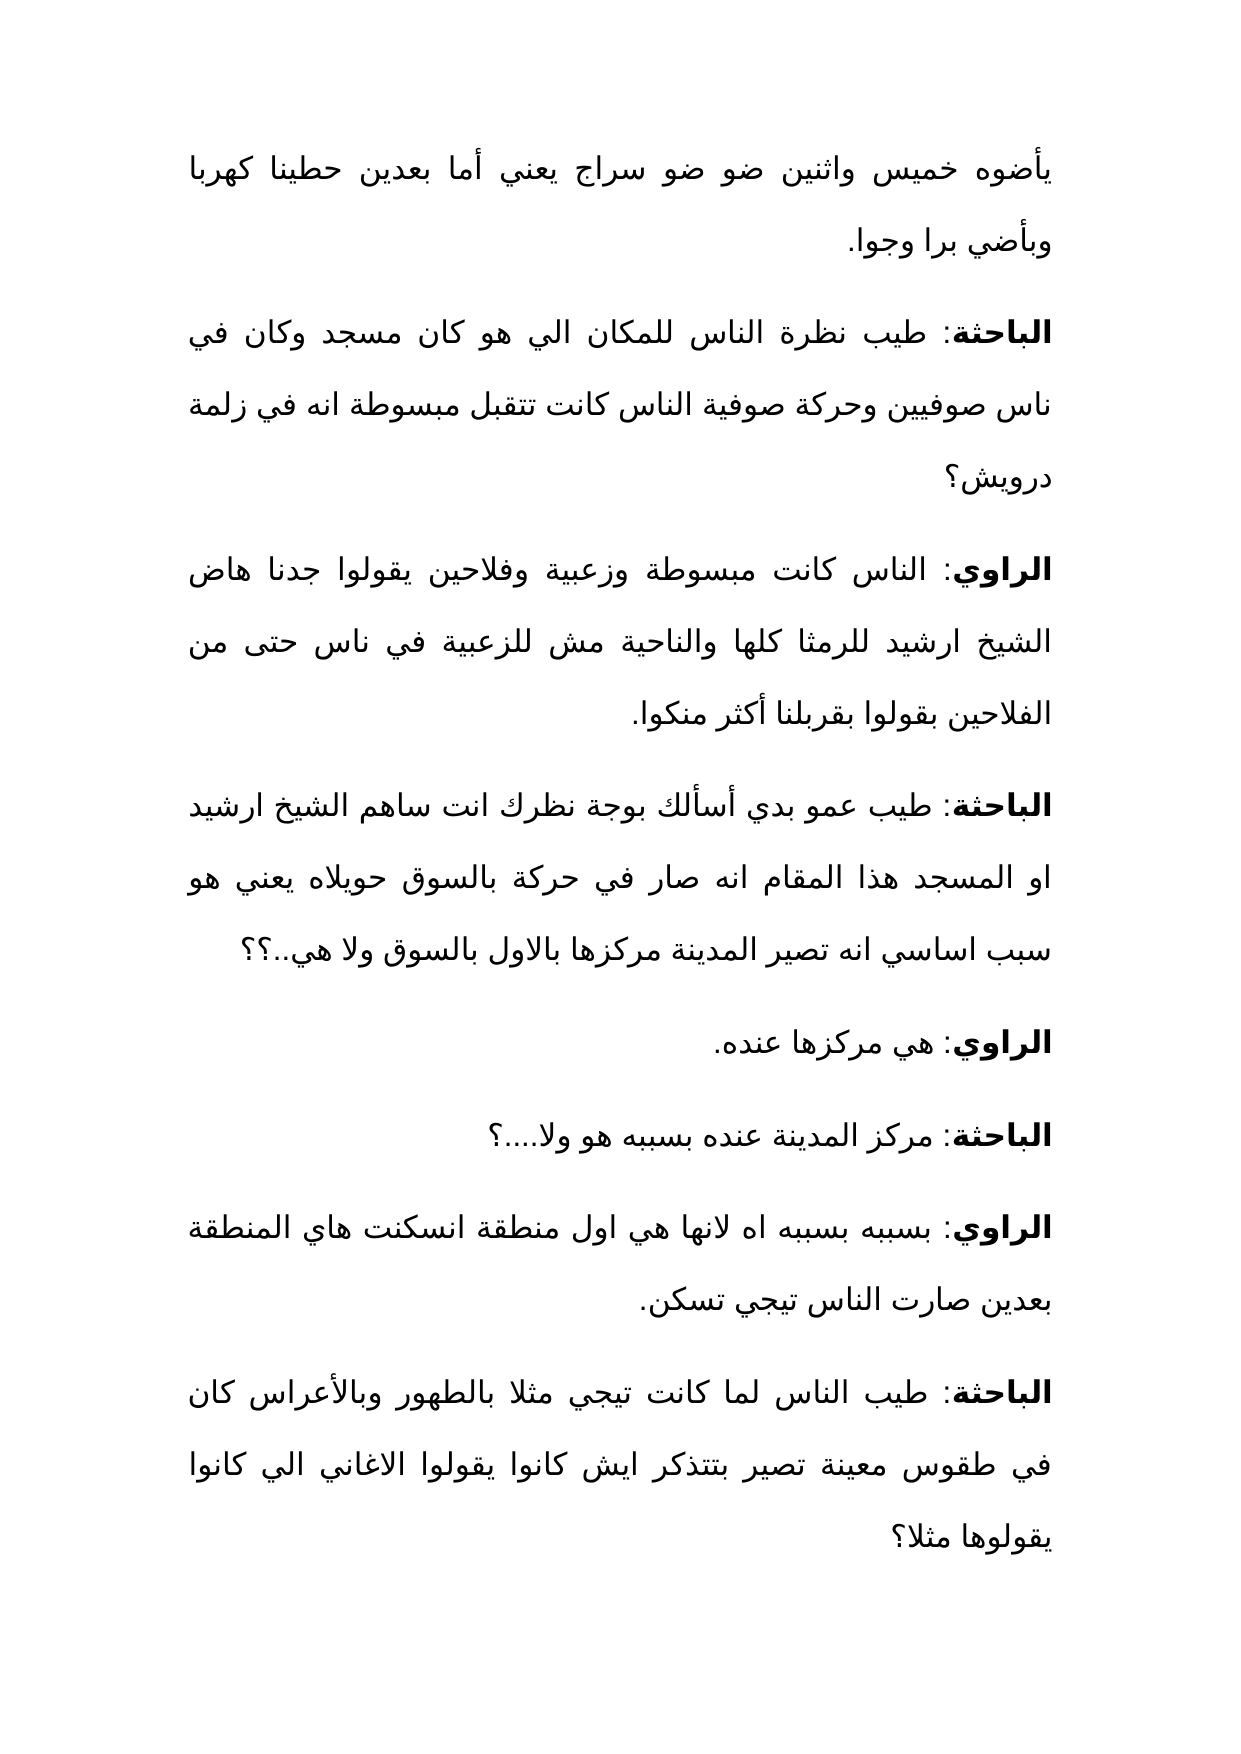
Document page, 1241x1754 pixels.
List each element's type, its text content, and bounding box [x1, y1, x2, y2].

text الراوي: هي مركزها عنده. [187, 1024, 1053, 1060]
text الراوي: بسببه بسببه اه لانها هي اول منطقة انسكنت هاي المنطقة بعدين صارت الناس تيجي تسكن. [187, 1209, 1053, 1317]
text يأضوه خميس واثنين ضو ضو سراج يعني أما بعدين حطينا كهربا وبأضي برا وجوا. [187, 150, 1053, 258]
text الباحثة: طيب عمو بدي أسألك بوجة نظرك انت ساهم الشيخ ارشيد او المسجد هذا المقام انه صار في حركة بالسوق حويلاه يعني هو سبب اساسي انه تصير المدينة مركزها بالاول بالسوق ولا هي..؟؟ [187, 787, 1053, 967]
text الباحثة: طيب نظرة الناس للمكان الي هو كان مسجد وكان في ناس صوفيين وحركة صوفية الناس كانت تتقبل مبسوطة انه في زلمة درويش؟ [187, 314, 1053, 494]
text الراوي: الناس كانت مبسوطة وزعبية وفلاحين يقولوا جدنا هاض الشيخ ارشيد للرمثا كلها والناحية مش للزعبية في ناس حتى من الفلاحين بقولوا بقربلنا أكثر منكوا. [187, 551, 1053, 731]
text الباحثة: مركز المدينة عنده بسببه هو ولا....؟ [187, 1117, 1053, 1153]
text الباحثة: طيب الناس لما كانت تيجي مثلا بالطهور وبالأعراس كان في طقوس معينة تصير بتتذكر ايش كانوا يقولوا الاغاني الي كانوا يقولوها مثلا؟ [187, 1374, 1053, 1554]
